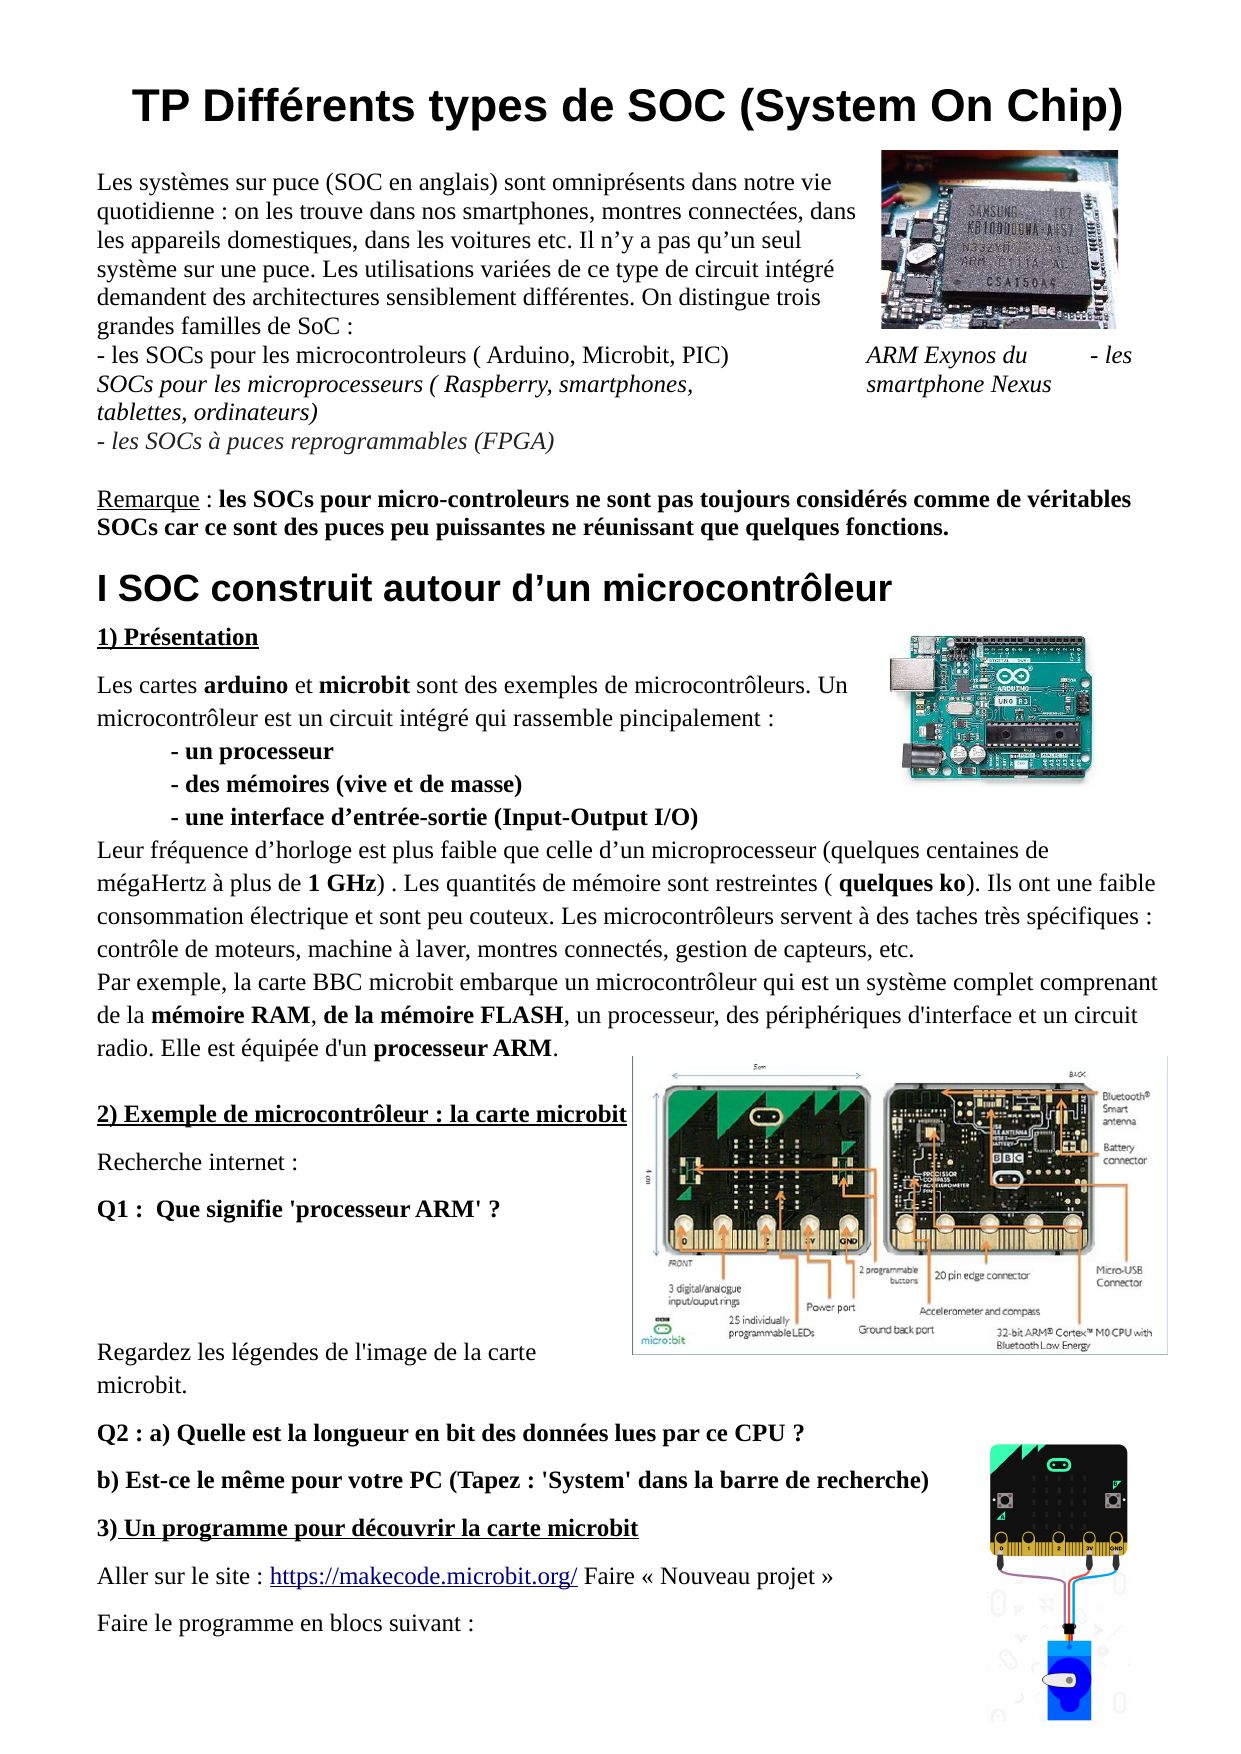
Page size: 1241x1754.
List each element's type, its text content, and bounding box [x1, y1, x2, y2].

text - des mémoires (vive et de masse) [97, 769, 1159, 798]
title TP Différents types de SOC (System On Chip) [97, 78, 1159, 131]
text - un processeur [97, 736, 889, 765]
text Remarque : les SOCs pour micro-controleurs ne sont pas toujours considérés comme de véritables SOCs car ce sont des puces peu puissantes ne réunissant que quelques fonctions. [97, 484, 1159, 541]
text - les SOCs pour les microcontroleurs ( Arduino, Microbit, PIC) ARM Exynos du - les SOCs pour les microprocesseurs ( Raspberry, smartphones, smartphone Nexus [97, 340, 1159, 397]
picture [889, 635, 1097, 787]
text Q2 : a) Quelle est la longueur en bit des données lues par ce CPU ? [97, 1418, 1159, 1447]
text Par exemple, la carte BBC microbit embarque un microcontrôleur qui est un système complet comprenant de la mémoire RAM, de la mémoire FLASH, un processeur, des périphériques d'interface et un circuit radio. Elle est équipée d'un processeur ARM. [97, 967, 1159, 1062]
text Faire le programme en blocs suivant : [97, 1608, 986, 1637]
text 1) Présentation [97, 622, 1159, 651]
text b) Est-ce le même pour votre PC (Tapez : 'System' dans la barre de recherche) [97, 1466, 986, 1494]
text Regardez les légendes de l'image de la carte microbit. [97, 1337, 1159, 1399]
text Recherche internet : [97, 1147, 632, 1176]
picture [881, 150, 1119, 329]
text tablettes, ordinateurs) [97, 397, 1159, 426]
text 2) Exemple de microcontrôleur : la carte microbit [97, 1099, 632, 1128]
text [1097, 736, 1159, 765]
text Q1 : Que signifie 'processeur ARM' ? [97, 1194, 632, 1223]
text - les SOCs à puces reprogrammables (FPGA) [97, 426, 1159, 455]
text [1130, 1608, 1159, 1637]
text - une interface d’entrée-sortie (Input-Output I/O) [97, 802, 1159, 831]
picture [986, 1443, 1130, 1722]
text Les systèmes sur puce (SOC en anglais) sont omniprésents dans notre vie quotidienne : on les trouve dans nos smartphones, montres connectées, dans les appareils domestiques, dans les voitures etc. Il n’y a pas qu’un seul système sur une puce. Les utilisations variées de ce type de circuit intégré demandent des architectures sensiblement différentes. On distingue trois grandes familles de SoC : [97, 167, 1159, 340]
subtitle I SOC construit autour d’un microcontrôleur [97, 566, 1159, 610]
text [1097, 670, 1159, 732]
text Leur fréquence d’horloge est plus faible que celle d’un microprocesseur (quelques centaines de mégaHertz à plus de 1 GHz) . Les quantités de mémoire sont restreintes ( quelques ko). Ils ont une faible consommation électrique et sont peu couteux. Les microcontrôleurs servent à des taches très spécifiques : contrôle de moteurs, machine à laver, montres connectés, gestion de capteurs, etc. [97, 835, 1159, 963]
text Les cartes arduino et microbit sont des exemples de microcontrôleurs. Un microcontrôleur est un circuit intégré qui rassemble pincipalement : [97, 670, 889, 732]
picture [632, 1056, 1168, 1355]
text 3) Un programme pour découvrir la carte microbit [97, 1513, 986, 1542]
text Aller sur le site : https://makecode.microbit.org/ Faire « Nouveau projet » [97, 1561, 986, 1589]
